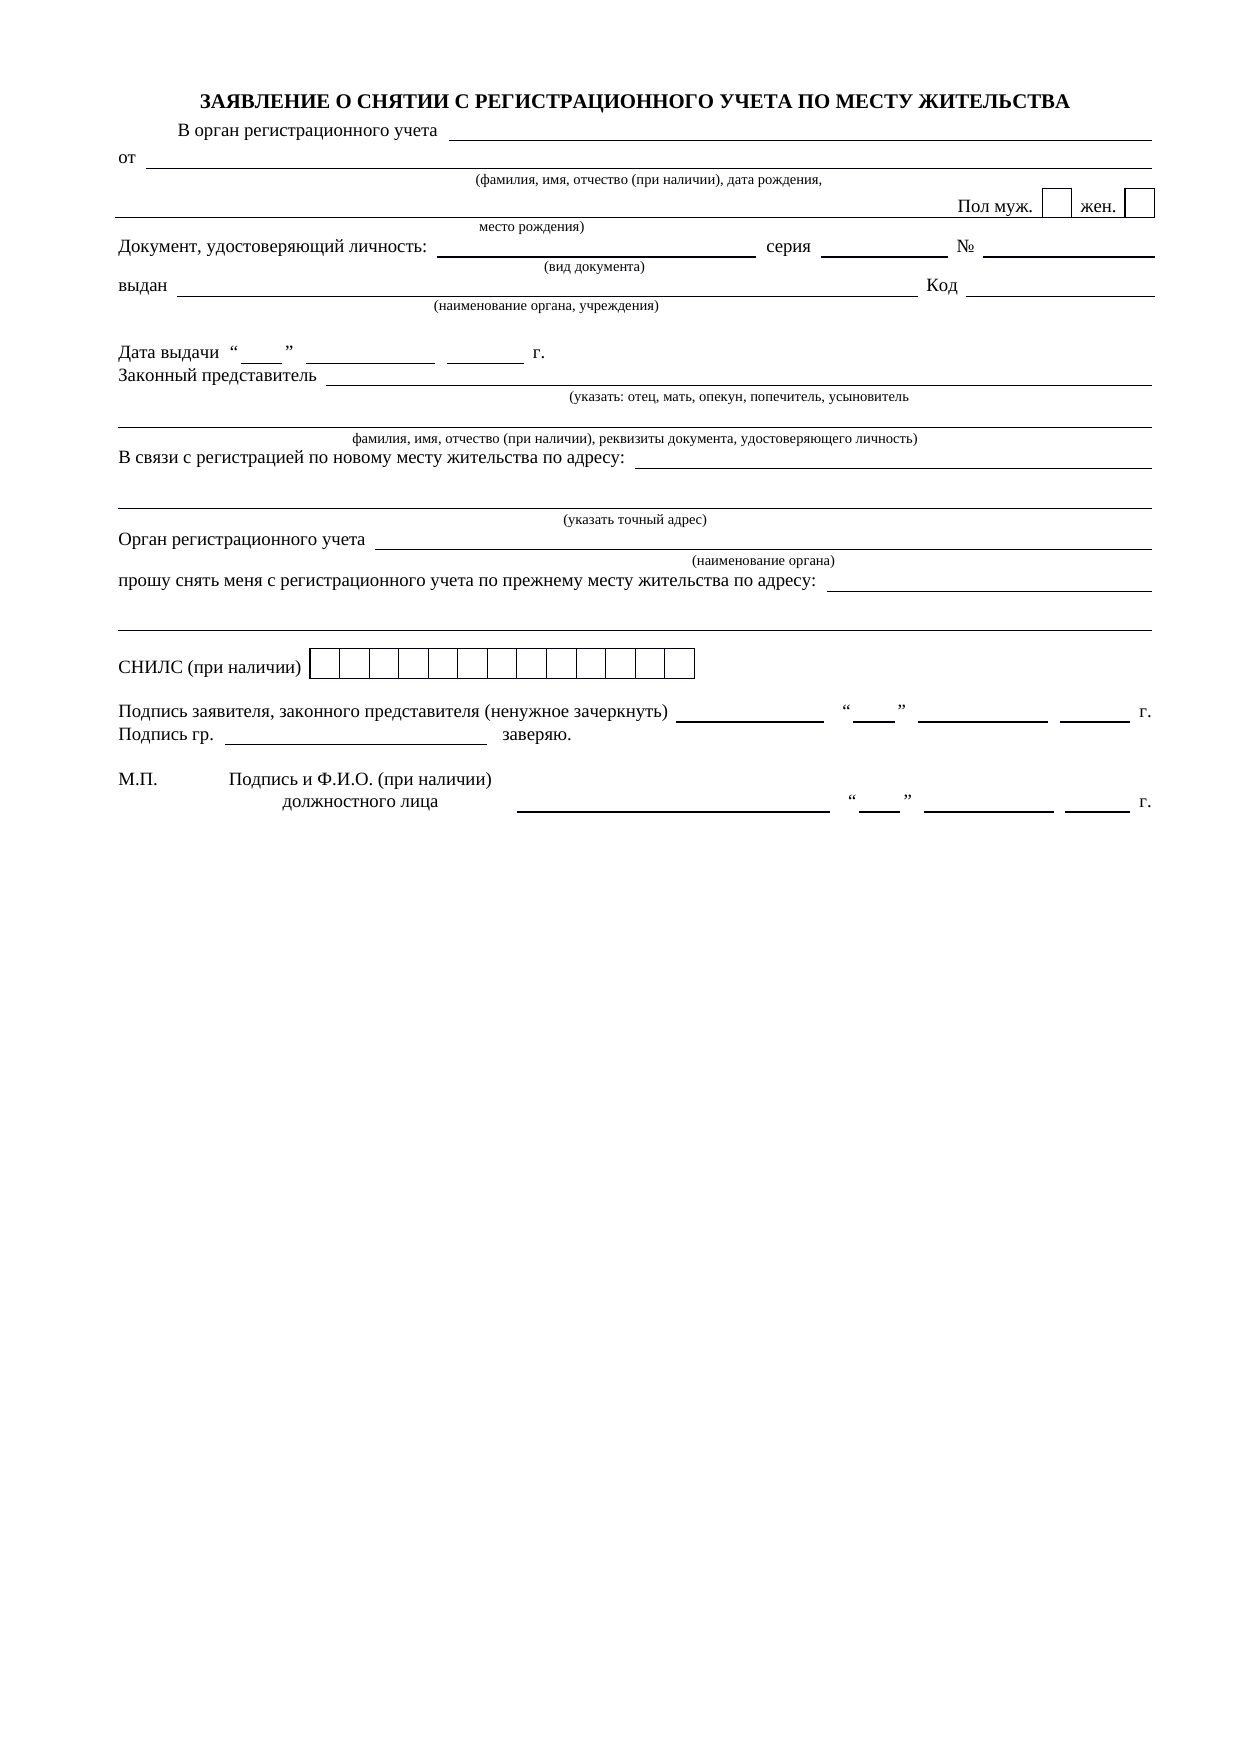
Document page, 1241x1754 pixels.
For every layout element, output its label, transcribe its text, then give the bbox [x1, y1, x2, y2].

table_header [241, 341, 282, 362]
text Подпись гр. заверяю. [118, 722, 1152, 744]
text фамилия, имя, отчество (при наличии), реквизиты документа, удостоверяющего личность) [118, 428, 1152, 446]
text В орган регистрационного учета [118, 119, 1152, 140]
table_header [859, 768, 900, 811]
table_header [429, 649, 457, 678]
text место рождения) [118, 218, 945, 235]
text (указать точный адрес) [118, 509, 1152, 527]
table_header [488, 649, 516, 678]
table_header Подпись заявителя, законного представителя (ненужное зачеркнуть) [115, 700, 676, 721]
table_header [665, 649, 694, 678]
table_header [1065, 768, 1130, 811]
text ЗАЯВЛЕНИЕ О СНЯТИИ С РЕГИСТРАЦИОННОГО УЧЕТА ПО МЕСТУ ЖИТЕЛЬСТВА [118, 88, 1152, 113]
table_header [577, 649, 605, 678]
text (наименование органа, учреждения) [177, 297, 915, 313]
table_header [435, 341, 447, 362]
table_header [340, 649, 369, 678]
table_header г. [1130, 700, 1161, 721]
table_header М.П. [115, 768, 204, 811]
table_header [853, 700, 894, 721]
table_header [1054, 768, 1065, 811]
text (фамилия, имя, отчество (при наличии), дата рождения, [146, 169, 1152, 187]
table_header [676, 700, 824, 721]
table_header Подпись и Ф.И.О. (при наличии) должностного лица [204, 768, 517, 811]
table_header [437, 235, 756, 256]
table_header г. [524, 341, 562, 362]
table_header г. [1130, 768, 1161, 811]
table_header [517, 768, 829, 811]
table_header Код [918, 274, 966, 296]
table_header [1048, 700, 1059, 721]
table_header Дата выдачи [115, 341, 226, 362]
table_header [370, 649, 398, 678]
table_header [311, 649, 339, 678]
table_header [636, 649, 664, 678]
table_header [547, 649, 576, 678]
table_header “ [226, 341, 241, 362]
table_header [918, 700, 1048, 721]
table_header СНИЛС (при наличии) [115, 648, 309, 678]
table_header “ [830, 768, 859, 811]
table_header [306, 341, 435, 362]
table_header [1060, 700, 1130, 721]
table_header ” [282, 341, 306, 362]
table_header [115, 188, 948, 217]
table_header “ [824, 700, 853, 721]
table_header ” [895, 700, 918, 721]
text (вид документа) [436, 257, 753, 274]
table_header [458, 649, 487, 678]
table_header жен. [1072, 188, 1124, 217]
table_header [924, 768, 1054, 811]
table_header № [948, 235, 983, 256]
text от [118, 146, 1152, 167]
table_header серия [756, 235, 821, 256]
table_header [821, 235, 948, 256]
text Законный представитель [118, 363, 1152, 385]
table_header ” [900, 768, 924, 811]
table_header [1126, 189, 1154, 217]
text В связи с регистрацией по новому месту жительства по адресу: [118, 446, 1152, 468]
table_header [966, 274, 1155, 296]
table_header [177, 274, 918, 296]
table_header Документ, удостоверяющий личность: [115, 235, 437, 256]
text (указать: отец, мать, опекун, попечитель, усыновитель [326, 386, 1152, 405]
table_header [606, 649, 635, 678]
text (наименование органа) [375, 550, 1152, 569]
text Орган регистрационного учета [118, 527, 1152, 549]
table_header [517, 649, 546, 678]
table_header [983, 235, 1155, 256]
table_header [447, 341, 524, 362]
text прошу снять меня с регистрационного учета по прежнему месту жительства по адресу: [118, 569, 1152, 591]
table_header [399, 649, 428, 678]
table_header Пол муж. [948, 188, 1042, 217]
table_header [1043, 189, 1071, 217]
table_header выдан [115, 274, 177, 296]
